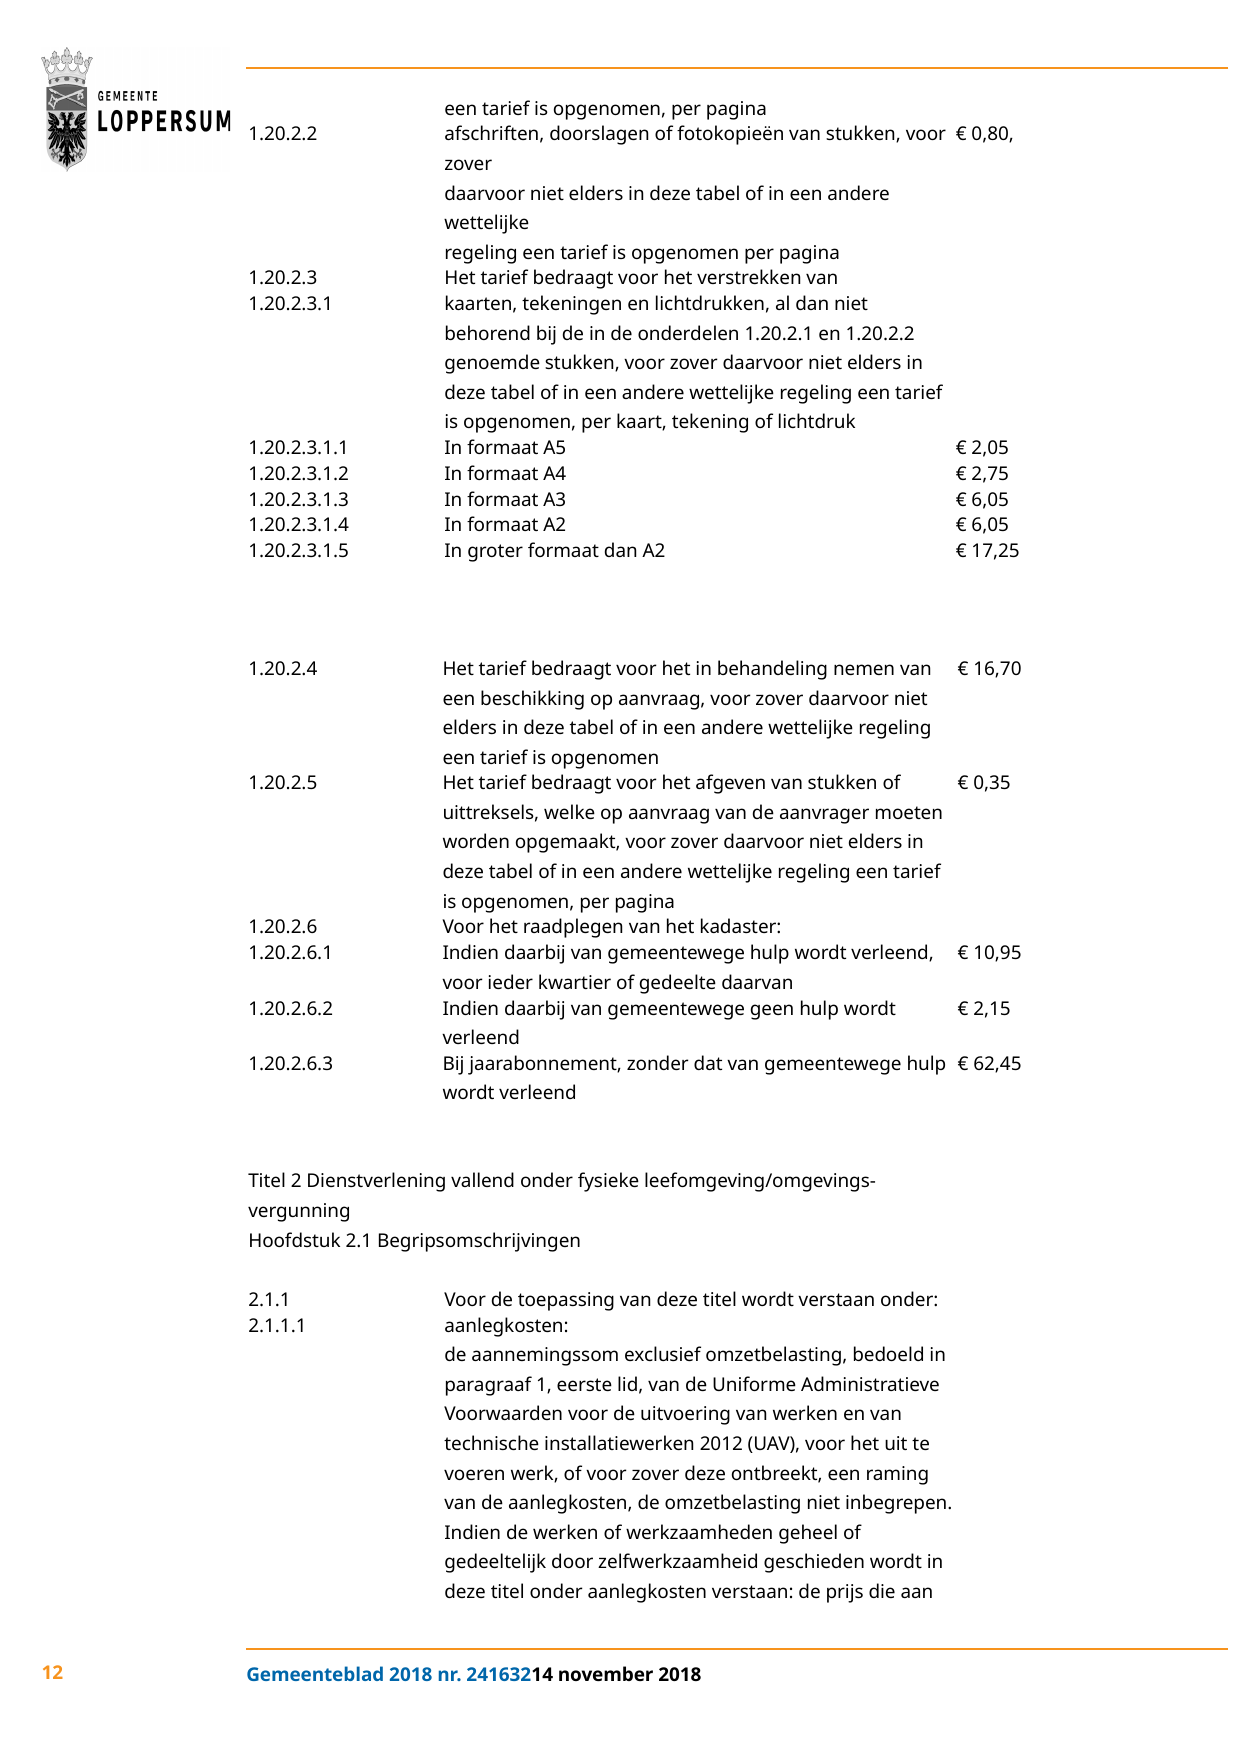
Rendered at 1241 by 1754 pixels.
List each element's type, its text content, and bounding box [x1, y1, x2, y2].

table_cell 1.20.2.3.1.2 [248, 460, 444, 486]
table_cell In formaat A2 [444, 512, 956, 537]
table_cell 1.20.2.2 [248, 121, 444, 264]
table_cell € 6,05 [956, 512, 1152, 537]
table_cell In formaat A4 [444, 460, 956, 486]
table_cell 1.20.2.3.1.4 [248, 512, 444, 537]
table_cell € 6,05 [956, 486, 1152, 512]
table_cell 1.20.2.3 [248, 265, 444, 290]
table_cell [956, 1312, 1152, 1604]
table_cell 1.20.2.6.3 [248, 1050, 442, 1105]
text Titel 2 Dienstverlening vallend onder fysieke leefomgeving/omgevings- [248, 1168, 1152, 1193]
table_cell 1.20.2.5 [248, 770, 442, 914]
table_cell Bij jaarabonnement, zonder dat van gemeentewege hulp wordt verleend [442, 1050, 957, 1105]
table_cell 1.20.2.6.1 [248, 939, 442, 995]
table_header [956, 1286, 1152, 1312]
table_cell € 0,35 [958, 770, 1152, 914]
table_cell € 2,75 [956, 460, 1152, 486]
table_cell € 2,15 [958, 995, 1152, 1050]
table_cell [956, 290, 1152, 434]
table_cell € 62,45 [958, 1050, 1152, 1105]
table_header € 16,70 [958, 655, 1152, 769]
table_header Voor de toepassing van deze titel wordt verstaan onder: [444, 1286, 956, 1312]
table_cell [958, 914, 1152, 939]
table_cell In formaat A5 [444, 434, 956, 460]
table_cell aanlegkosten: de aannemingssom exclusief omzetbelasting, bedoeld in paragraaf 1, eerste lid, van de Uniforme Administratieve Voorwaarden voor de uitvoering van werken en van technische installatiewerken 2012 (UAV), voor het uit te voeren werk, of voor zover deze ontbreekt, een raming van de aanlegkosten, de omzetbelasting niet inbegrepen. Indien de werken of werkzaamheden geheel of gedeeltelijk door zelfwerkzaamheid geschieden wordt in deze titel onder aanlegkosten verstaan: de prijs die aan [444, 1312, 956, 1604]
table_header Het tarief bedraagt voor het in behandeling nemen van een beschikking op aanvraag, voor zover daarvoor niet elders in deze tabel of in een andere wettelijke regeling een tarief is opgenomen [442, 655, 957, 769]
table_cell 1.20.2.6 [248, 914, 442, 939]
table_cell 1.20.2.3.1.3 [248, 486, 444, 512]
table_cell € 0,80, [956, 121, 1152, 264]
table_header 2.1.1 [248, 1286, 444, 1312]
table_cell € 10,95 [958, 939, 1152, 995]
picture [41, 47, 231, 172]
table_cell € 17,25 [956, 537, 1152, 563]
table_cell In formaat A3 [444, 486, 956, 512]
table_cell 1.20.2.3.1.1 [248, 434, 444, 460]
table_cell Het tarief bedraagt voor het afgeven van stukken of uittreksels, welke op aanvraag van de aanvrager moeten worden opgemaakt, voor zover daarvoor niet elders in deze tabel of in een andere wettelijke regeling een tarief is opgenomen, per pagina [442, 770, 957, 914]
table_cell een tarief is opgenomen, per pagina [444, 95, 956, 121]
table_cell kaarten, tekeningen en lichtdrukken, al dan niet behorend bij de in de onderdelen 1.20.2.1 en 1.20.2.2 genoemde stukken, voor zover daarvoor niet elders in deze tabel of in een andere wettelijke regeling een tarief is opgenomen, per kaart, tekening of lichtdruk [444, 290, 956, 434]
table_header 1.20.2.4 [248, 655, 442, 769]
text vergunning [248, 1197, 1152, 1223]
table_cell Indien daarbij van gemeentewege geen hulp wordt verleend [442, 995, 957, 1050]
table_cell [956, 265, 1152, 290]
table_cell Voor het raadplegen van het kadaster: [442, 914, 957, 939]
table_cell 1.20.2.6.2 [248, 995, 442, 1050]
table_cell afschriften, doorslagen of fotokopieën van stukken, voor zover daarvoor niet elders in deze tabel of in een andere wettelijke regeling een tarief is opgenomen per pagina [444, 121, 956, 264]
table_cell 1.20.2.3.1 [248, 290, 444, 434]
table_cell [956, 95, 1152, 121]
text Hoofdstuk 2.1 Begripsomschrijvingen [248, 1227, 1152, 1253]
table_cell 1.20.2.3.1.5 [248, 537, 444, 563]
table_cell In groter formaat dan A2 [444, 537, 956, 563]
table_cell Het tarief bedraagt voor het verstrekken van [444, 265, 956, 290]
table_cell Indien daarbij van gemeentewege hulp wordt verleend, voor ieder kwartier of gedeelte daarvan [442, 939, 957, 995]
table_cell € 2,05 [956, 434, 1152, 460]
table_cell 2.1.1.1 [248, 1312, 444, 1604]
table_cell [248, 95, 444, 121]
